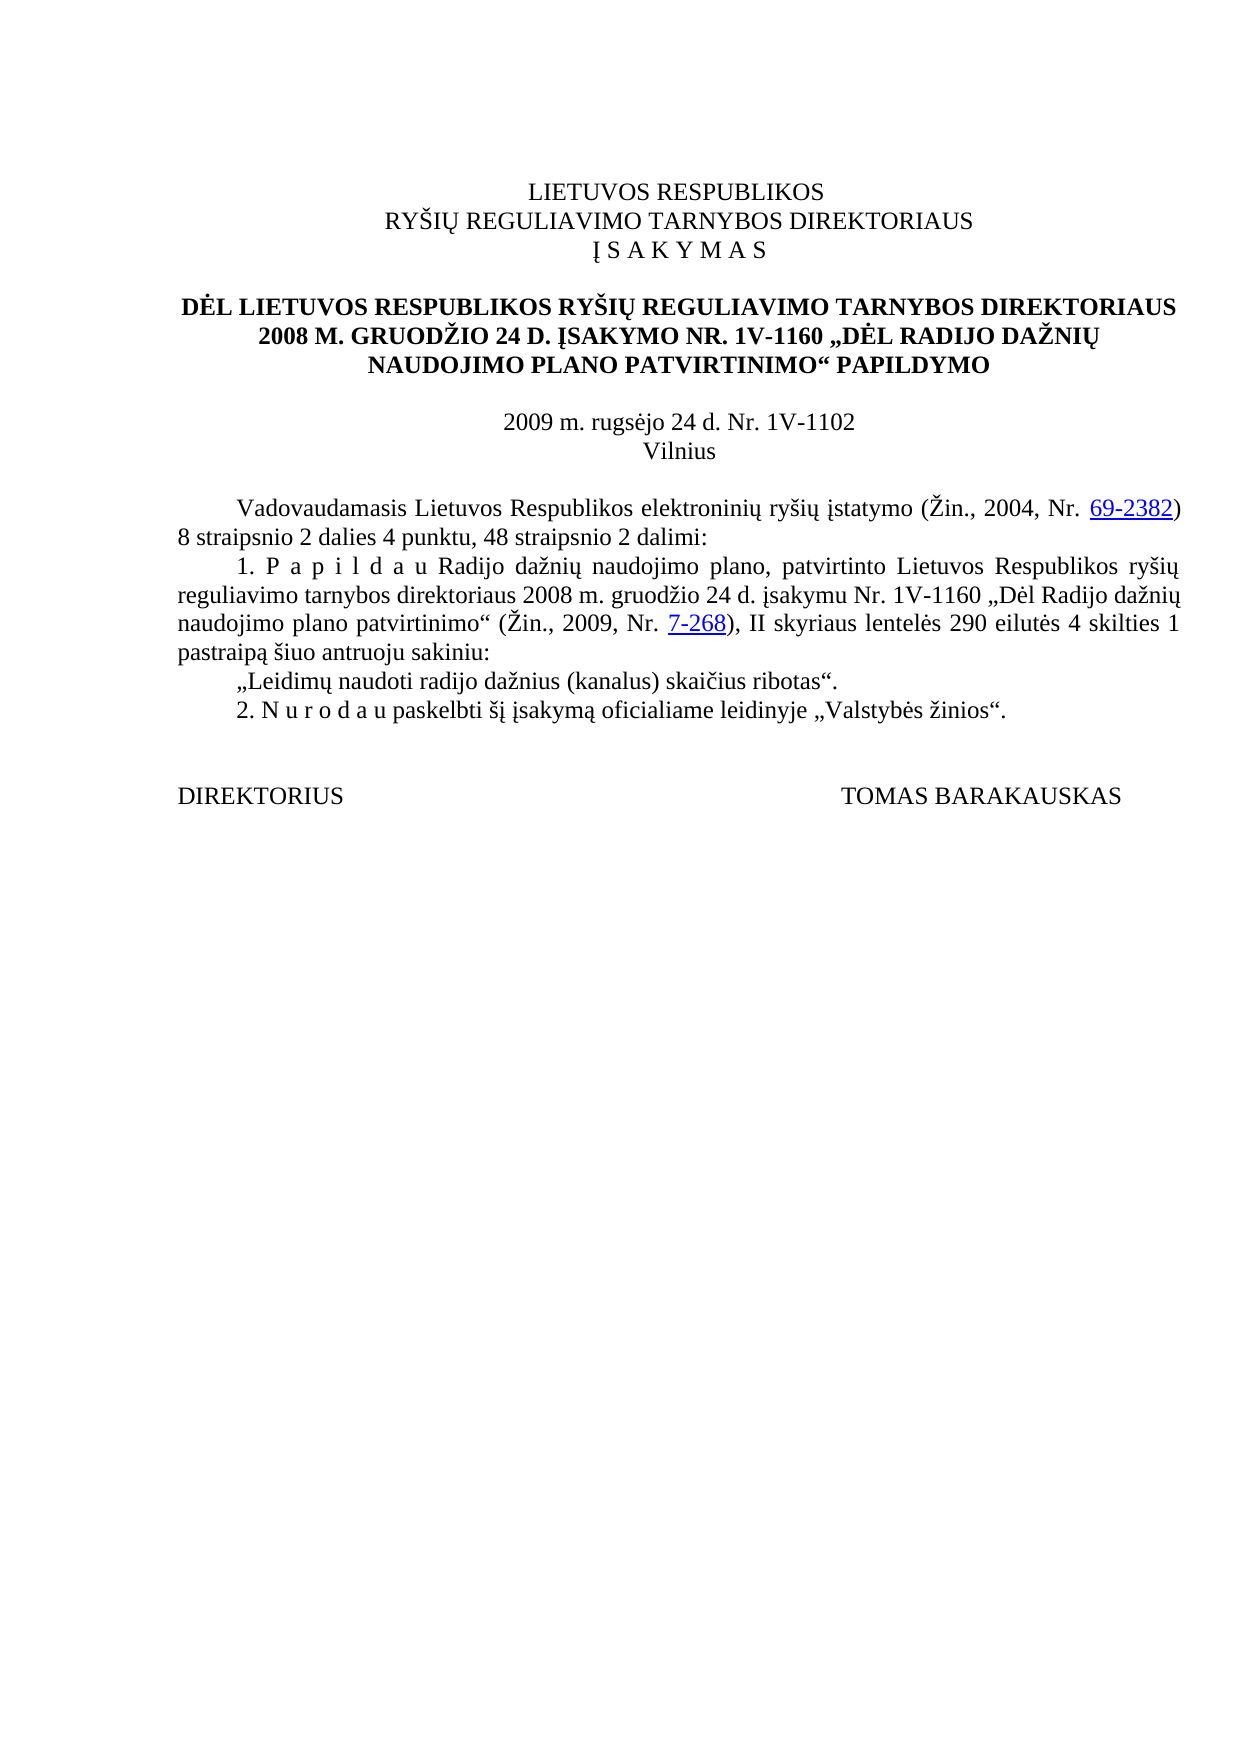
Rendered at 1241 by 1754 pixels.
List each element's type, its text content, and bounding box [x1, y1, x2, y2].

text LIETUVOS RESPUBLIKOS [177, 177, 1181, 206]
text Vadovaudamasis Lietuvos Respublikos elektroninių ryšių įstatymo (Žin., 2004, Nr. 69-2382) 8 straipsnio 2 dalies 4 punktu, 48 straipsnio 2 dalimi: [177, 493, 1181, 551]
text Direktorius Tomas Barakauskas [177, 781, 1181, 810]
text 1. P a p i l d a u Radijo dažnių naudojimo plano, patvirtinto Lietuvos Respublikos ryšių reguliavimo tarnybos direktoriaus 2008 m. gruodžio 24 d. įsakymu Nr. 1V-1160 „Dėl Radijo dažnių naudojimo plano patvirtinimo“ (Žin., 2009, Nr. 7-268), II skyriaus lentelės 290 eilutės 4 skilties 1 pastraipą šiuo antruoju sakiniu: [177, 551, 1181, 666]
text „Leidimų naudoti radijo dažnius (kanalus) skaičius ribotas“. [177, 666, 1181, 695]
text DĖL LIETUVOS RESPUBLIKOS RYŠIŲ REGULIAVIMO TARNYBOS DIREKTORIAUS 2008 m. GRUODŽIO 24 d. ĮSAKYMO Nr. 1V-1160 „DĖL RADIJO DAŽNIŲ NAUDOJIMO PLANO PATVIRTINIMO“ PAPILDYMO [177, 292, 1181, 378]
text RYŠIŲ REGULIAVIMO TARNYBOS DIREKTORIAUS [177, 206, 1181, 235]
text Į S A K Y M A S [177, 235, 1181, 263]
text 2. N u r o d a u paskelbti šį įsakymą oficialiame leidinyje „Valstybės žinios“. [177, 695, 1181, 723]
text 2009 m. rugsėjo 24 d. Nr. 1V-1102 [177, 407, 1181, 436]
text Vilnius [177, 436, 1181, 465]
